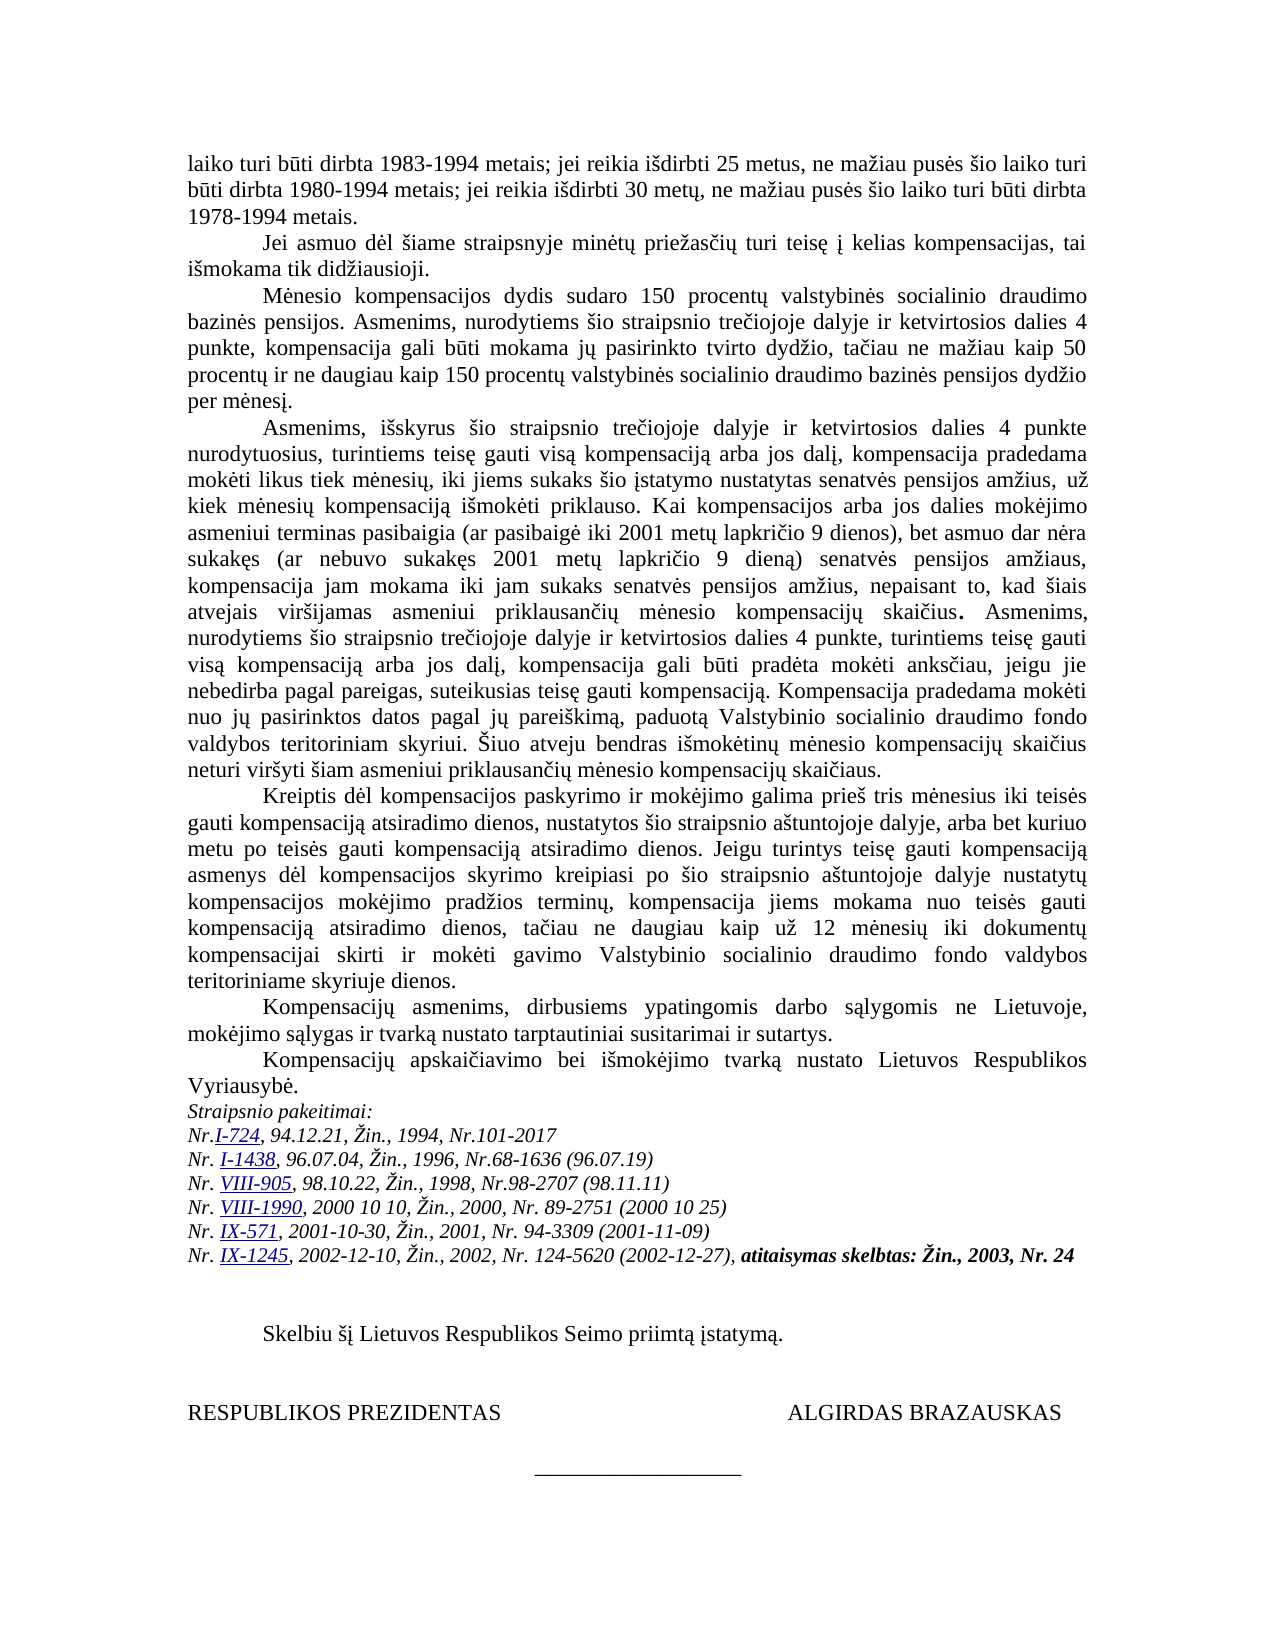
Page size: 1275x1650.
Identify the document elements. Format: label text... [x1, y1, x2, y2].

text Nr. VIII-1990, 2000 10 10, Žin., 2000, Nr. 89-2751 (2000 10 25) [187, 1195, 1088, 1219]
text Nr. VIII-905, 98.10.22, Žin., 1998, Nr.98-2707 (98.11.11) [187, 1171, 1088, 1195]
text Asmenims, išskyrus šio straipsnio trečiojoje dalyje ir ketvirtosios dalies 4 punkte nurodytuosius, turintiems teisę gauti visą kompensaciją arba jos dalį, kompensacija pradedama mokėti likus tiek mėnesių, iki jiems sukaks šio įstatymo nustatytas senatvės pensijos amžius, už kiek mėnesių kompensaciją išmokėti priklauso. Kai kompensacijos arba jos dalies mokėjimo asmeniui terminas pasibaigia (ar pasibaigė iki 2001 metų lapkričio 9 dienos), bet asmuo dar nėra sukakęs (ar nebuvo sukakęs 2001 metų lapkričio 9 dieną) senatvės pensijos amžiaus, kompensacija jam mokama iki jam sukaks senatvės pensijos amžius, nepaisant to, kad šiais atvejais viršijamas asmeniui priklausančių mėnesio kompensacijų skaičius. Asmenims, nurodytiems šio straipsnio trečiojoje dalyje ir ketvirtosios dalies 4 punkte, turintiems teisę gauti visą kompensaciją arba jos dalį, kompensacija gali būti pradėta mokėti anksčiau, jeigu jie nebedirba pagal pareigas, suteikusias teisę gauti kompensaciją. Kompensacija pradedama mokėti nuo jų pasirinktos datos pagal jų pareiškimą, paduotą Valstybinio socialinio draudimo fondo valdybos teritoriniam skyriui. Šiuo atveju bendras išmokėtinų mėnesio kompensacijų skaičius neturi viršyti šiam asmeniui priklausančių mėnesio kompensacijų skaičiaus. [187, 413, 1088, 782]
text __________________ [187, 1452, 1088, 1478]
text Kreiptis dėl kompensacijos paskyrimo ir mokėjimo galima prieš tris mėnesius iki teisės gauti kompensaciją atsiradimo dienos, nustatytos šio straipsnio aštuntojoje dalyje, arba bet kuriuo metu po teisės gauti kompensaciją atsiradimo dienos. Jeigu turintys teisę gauti kompensaciją asmenys dėl kompensacijos skyrimo kreipiasi po šio straipsnio aštuntojoje dalyje nustatytų kompensacijos mokėjimo pradžios terminų, kompensacija jiems mokama nuo teisės gauti kompensaciją atsiradimo dienos, tačiau ne daugiau kaip už 12 mėnesių iki dokumentų kompensacijai skirti ir mokėti gavimo Valstybinio socialinio draudimo fondo valdybos teritoriniame skyriuje dienos. [187, 782, 1088, 993]
text laiko turi būti dirbta 1983-1994 metais; jei reikia išdirbti 25 metus, ne mažiau pusės šio laiko turi būti dirbta 1980-1994 metais; jei reikia išdirbti 30 metų, ne mažiau pusės šio laiko turi būti dirbta 1978-1994 metais. [187, 150, 1088, 229]
text RESPUBLIKOS PREZIDENTAS ALGIRDAS BRAZAUSKAS [187, 1399, 1088, 1425]
text Nr.I-724, 94.12.21, Žin., 1994, Nr.101-2017 [187, 1123, 1088, 1147]
text Nr. IX-571, 2001-10-30, Žin., 2001, Nr. 94-3309 (2001-11-09) [187, 1219, 1088, 1243]
text Mėnesio kompensacijos dydis sudaro 150 procentų valstybinės socialinio draudimo bazinės pensijos. Asmenims, nurodytiems šio straipsnio trečiojoje dalyje ir ketvirtosios dalies 4 punkte, kompensacija gali būti mokama jų pasirinkto tvirto dydžio, tačiau ne mažiau kaip 50 procentų ir ne daugiau kaip 150 procentų valstybinės socialinio draudimo bazinės pensijos dydžio per mėnesį. [187, 282, 1088, 413]
text Nr. I-1438, 96.07.04, Žin., 1996, Nr.68-1636 (96.07.19) [187, 1147, 1088, 1171]
text Skelbiu šį Lietuvos Respublikos Seimo priimtą įstatymą. [187, 1320, 1088, 1346]
text Jei asmuo dėl šiame straipsnyje minėtų priežasčių turi teisę į kelias kompensacijas, tai išmokama tik didžiausioji. [187, 229, 1088, 282]
text Nr. IX-1245, 2002-12-10, Žin., 2002, Nr. 124-5620 (2002-12-27), atitaisymas skelbtas: Žin., 2003, Nr. 24 [187, 1243, 1088, 1267]
text Kompensacijų apskaičiavimo bei išmokėjimo tvarką nustato Lietuvos Respublikos Vyriausybė. [187, 1046, 1088, 1099]
text Kompensacijų asmenims, dirbusiems ypatingomis darbo sąlygomis ne Lietuvoje, mokėjimo sąlygas ir tvarką nustato tarptautiniai susitarimai ir sutartys. [187, 993, 1088, 1046]
text Straipsnio pakeitimai: [187, 1099, 1088, 1123]
